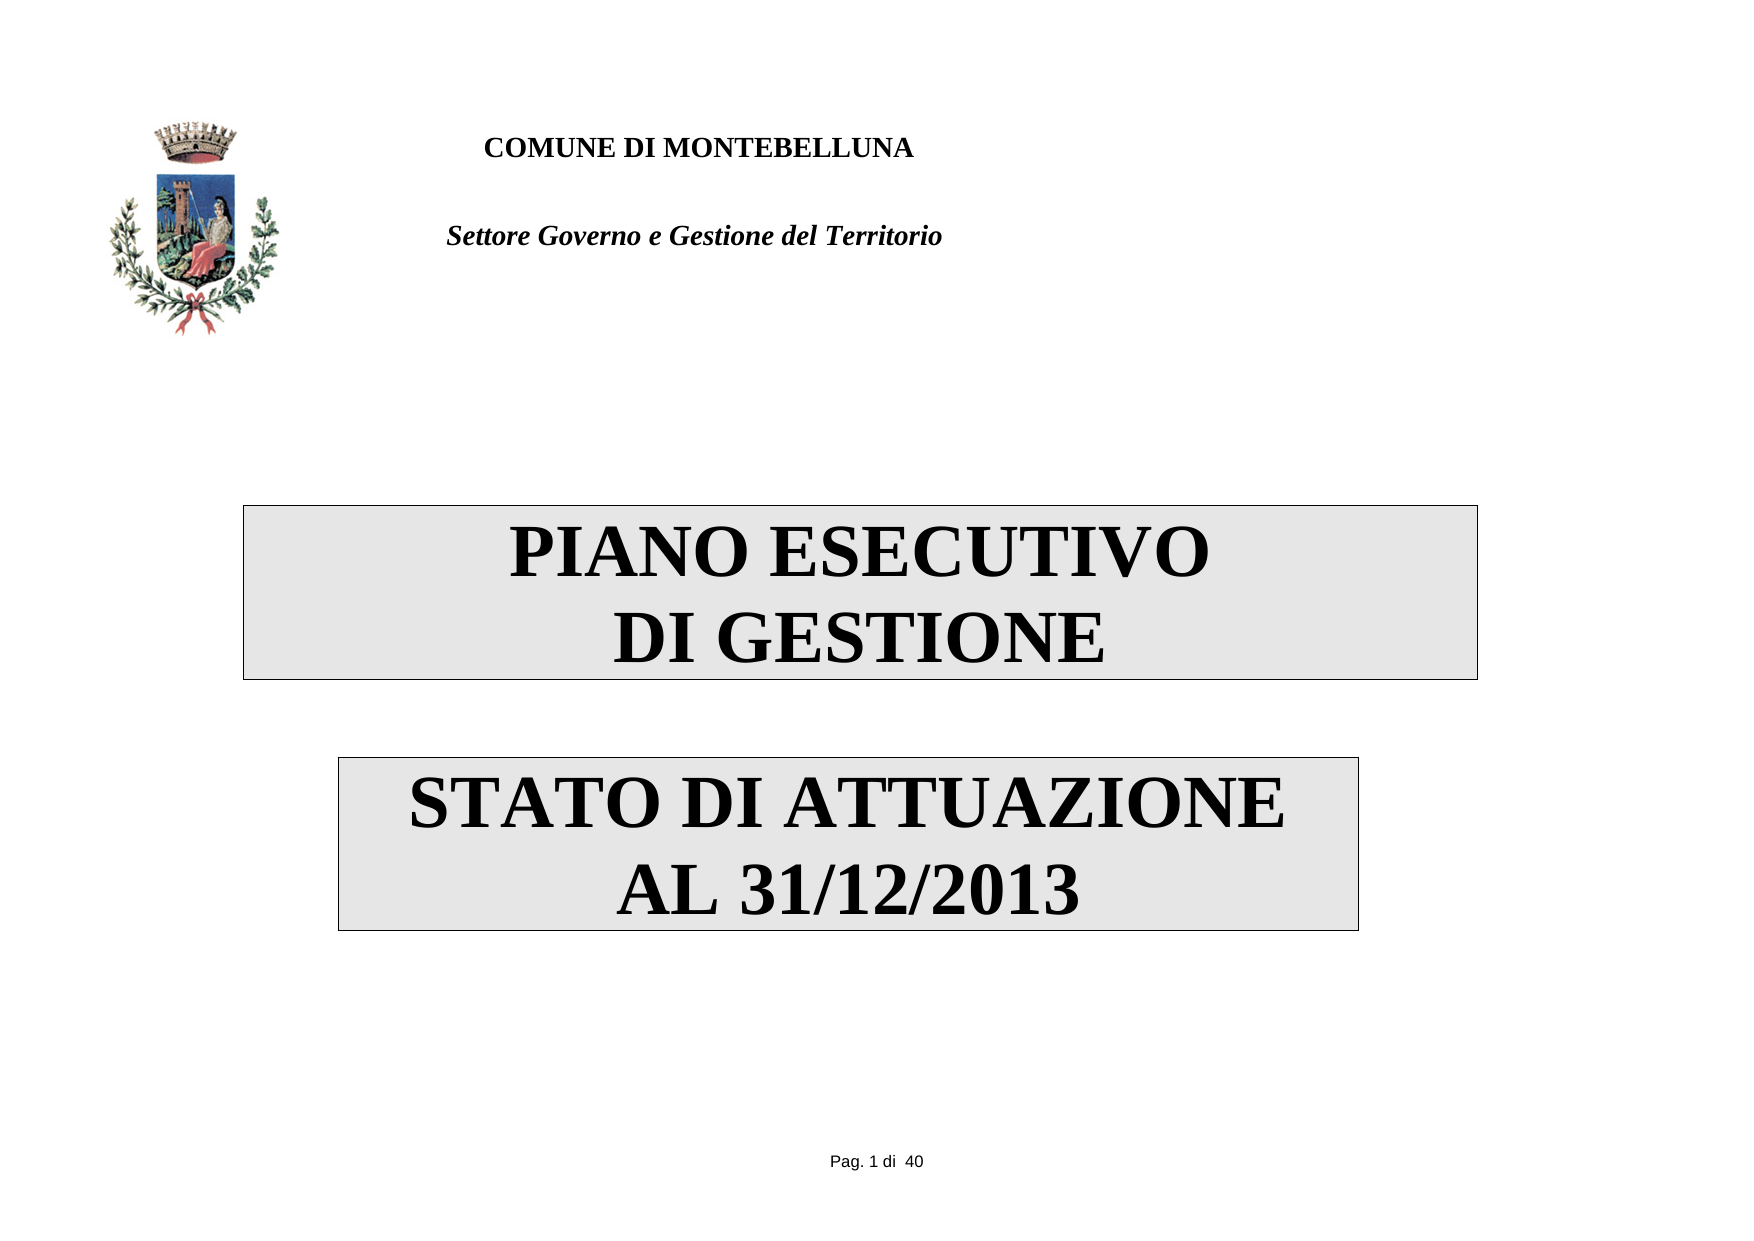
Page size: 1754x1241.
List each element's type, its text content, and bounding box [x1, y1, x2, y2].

table_header [94, 757, 338, 930]
table_header [94, 505, 243, 679]
table_header [282, 118, 286, 338]
table_header [1359, 757, 1497, 930]
table_header PIANO ESECUTIVO DI GESTIONE [244, 506, 1477, 679]
table_header [1478, 505, 1501, 679]
table_header STATO DI ATTUAZIONE AL 31/12/2013 [339, 758, 1358, 930]
table_header COMUNE DI MONTEBELLUNA Settore Governo e Gestione del Territorio [286, 118, 1106, 338]
